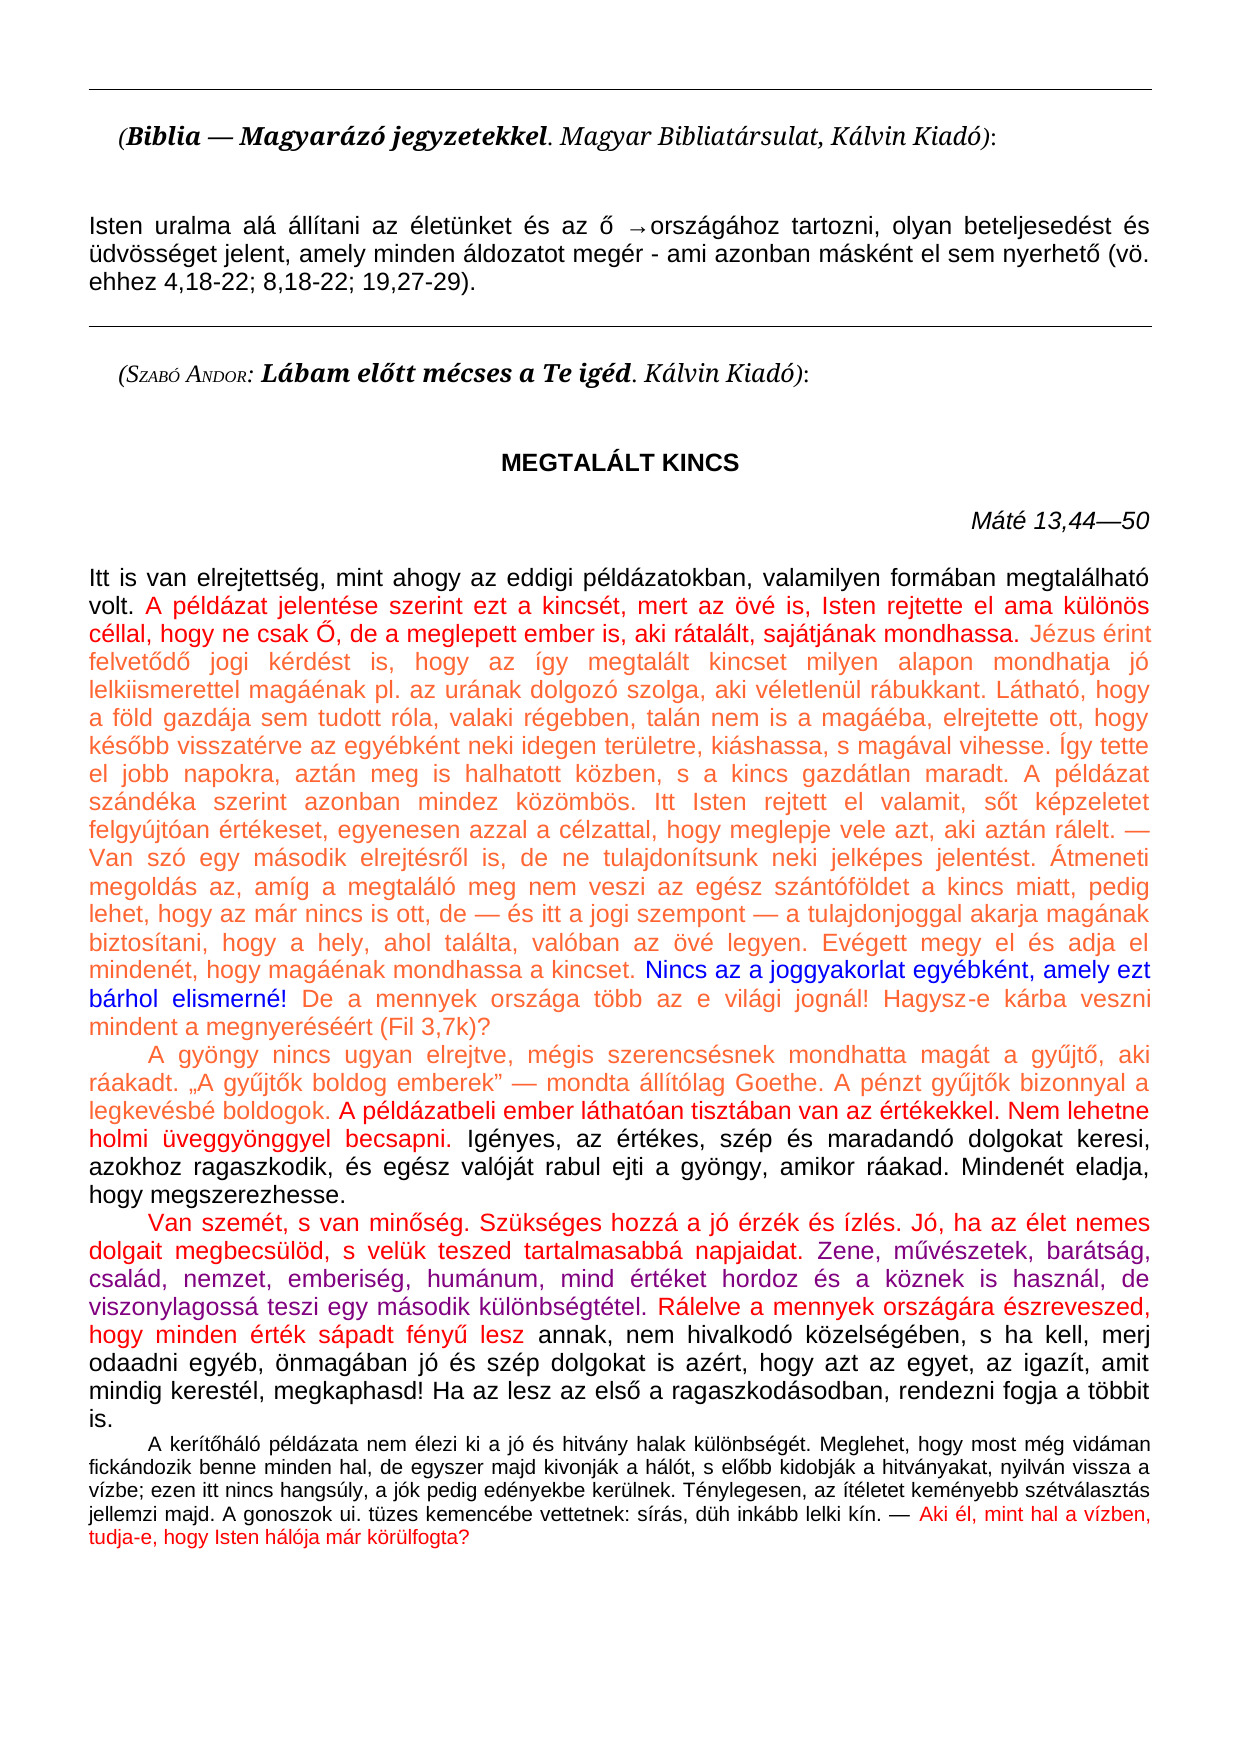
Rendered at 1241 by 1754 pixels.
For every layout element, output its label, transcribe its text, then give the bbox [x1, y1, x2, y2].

text A gyöngy nincs ugyan elrejtve, mégis szerencsésnek mondhatta magát a gyűjtő, aki ráakadt. „A gyűjtők boldog emberek” — mondta állítólag Goethe. A pénzt gyűjtők bizonnyal a legkevésbé boldogok. A példázatbeli ember láthatóan tisztában van az értékekkel. Nem lehetne holmi üveggyönggyel becsapni. Igényes, az értékes, szép és maradandó dolgokat keresi, azokhoz ragaszkodik, és egész valóját rabul ejti a gyöngy, amikor ráakad. Mindenét eladja, hogy megszerezhesse. [88, 1040, 1152, 1208]
text (Szabó Andor: Lábam előtt mécses a Te igéd. Kálvin Kiadó): [88, 327, 1152, 419]
text Itt is van elrejtettség, mint ahogy az eddigi példázatokban, valamilyen formában megtalálható volt. A példázat jelentése szerint ezt a kincsét, mert az övé is, Isten rejtette el ama különös céllal, hogy ne csak Ő, de a meglepett ember is, aki rátalált, sajátjának mondhassa. Jézus érint felvetődő jogi kérdést is, hogy az így megtalált kincset milyen alapon mondhatja jó lelkiismerettel magáénak pl. az urának dolgozó szolga, aki véletlenül rábukkant. Látható, hogy a föld gazdája sem tudott róla, valaki régebben, talán nem is a magáéba, elrejtette ott, hogy később visszatérve az egyébként neki idegen területre, kiáshassa, s magával vihesse. Így tette el jobb napokra, aztán meg is halhatott közben, s a kincs gazdátlan maradt. A példázat szándéka szerint azonban mindez közömbös. Itt Isten rejtett el valamit, sőt képzeletet felgyújtóan értékeset, egyenesen azzal a célzattal, hogy meglepje vele azt, aki aztán rálelt. — Van szó egy második elrejtésről is, de ne tulajdonítsunk neki jelképes jelentést. Átmeneti megoldás az, amíg a megtaláló meg nem veszi az egész szántóföldet a kincs miatt, pedig lehet, hogy az már nincs is ott, de — és itt a jogi szempont — a tulajdonjoggal akarja magának biztosítani, hogy a hely, ahol találta, valóban az övé legyen. Evégett megy el és adja el mindenét, hogy magáénak mondhassa a kincset. Nincs az a joggyakorlat egyébként, amely ezt bárhol elismerné! De a mennyek országa több az e világi jognál! Hagysz‑e kárba veszni mindent a megnyeréséért (Fil 3,7k)? [88, 564, 1152, 1040]
text Máté 13,44―50 [88, 506, 1152, 534]
text MEGTALÁLT KINCS [88, 449, 1152, 477]
text A kerítőháló példázata nem élezi ki a jó és hitvány halak különbségét. Meglehet, hogy most még vidáman fickándozik benne minden hal, de egyszer majd kivonják a hálót, s előbb kidobják a hitványakat, nyilván vissza a vízbe; ezen itt nincs hangsúly, a jók pedig edényekbe kerülnek. Ténylegesen, az ítéletet keményebb szétválasztás jellemzi majd. A gonoszok ui. tüzes kemencébe vettetnek: sírás, düh inkább lelki kín. — Aki él, mint hal a vízben, tudja‑e, hogy Isten hálója már körülfogta? [88, 1433, 1152, 1549]
text (Biblia — Magyarázó jegyzetekkel. Magyar Bibliatársulat, Kálvin Kiadó): [88, 90, 1152, 182]
text Van szemét, s van minőség. Szükséges hozzá a jó érzék és ízlés. Jó, ha az élet nemes dolgait megbecsülöd, s velük teszed tartalmasabbá napjaidat. Zene, művészetek, barátság, család, nemzet, emberiség, humánum, mind értéket hordoz és a köznek is használ, de viszonylagossá teszi egy második különbségtétel. Rálelve a mennyek országára észreveszed, hogy minden érték sápadt fényű lesz annak, nem hivalkodó közelségében, s ha kell, merj odaadni egyéb, önmagában jó és szép dolgokat is azért, hogy azt az egyet, az igazít, amit mindig kerestél, megkaphasd! Ha az lesz az első a ragaszkodásodban, rendezni fogja a többit is. [88, 1208, 1152, 1433]
text Isten uralma alá állítani az életünket és az ő →országához tartozni, olyan beteljesedést és üdvösséget jelent, amely minden áldozatot megér - ami azonban másként el sem nyerhető (vö. ehhez 4,18-22; 8,18-22; 19,27-29). [88, 212, 1152, 296]
